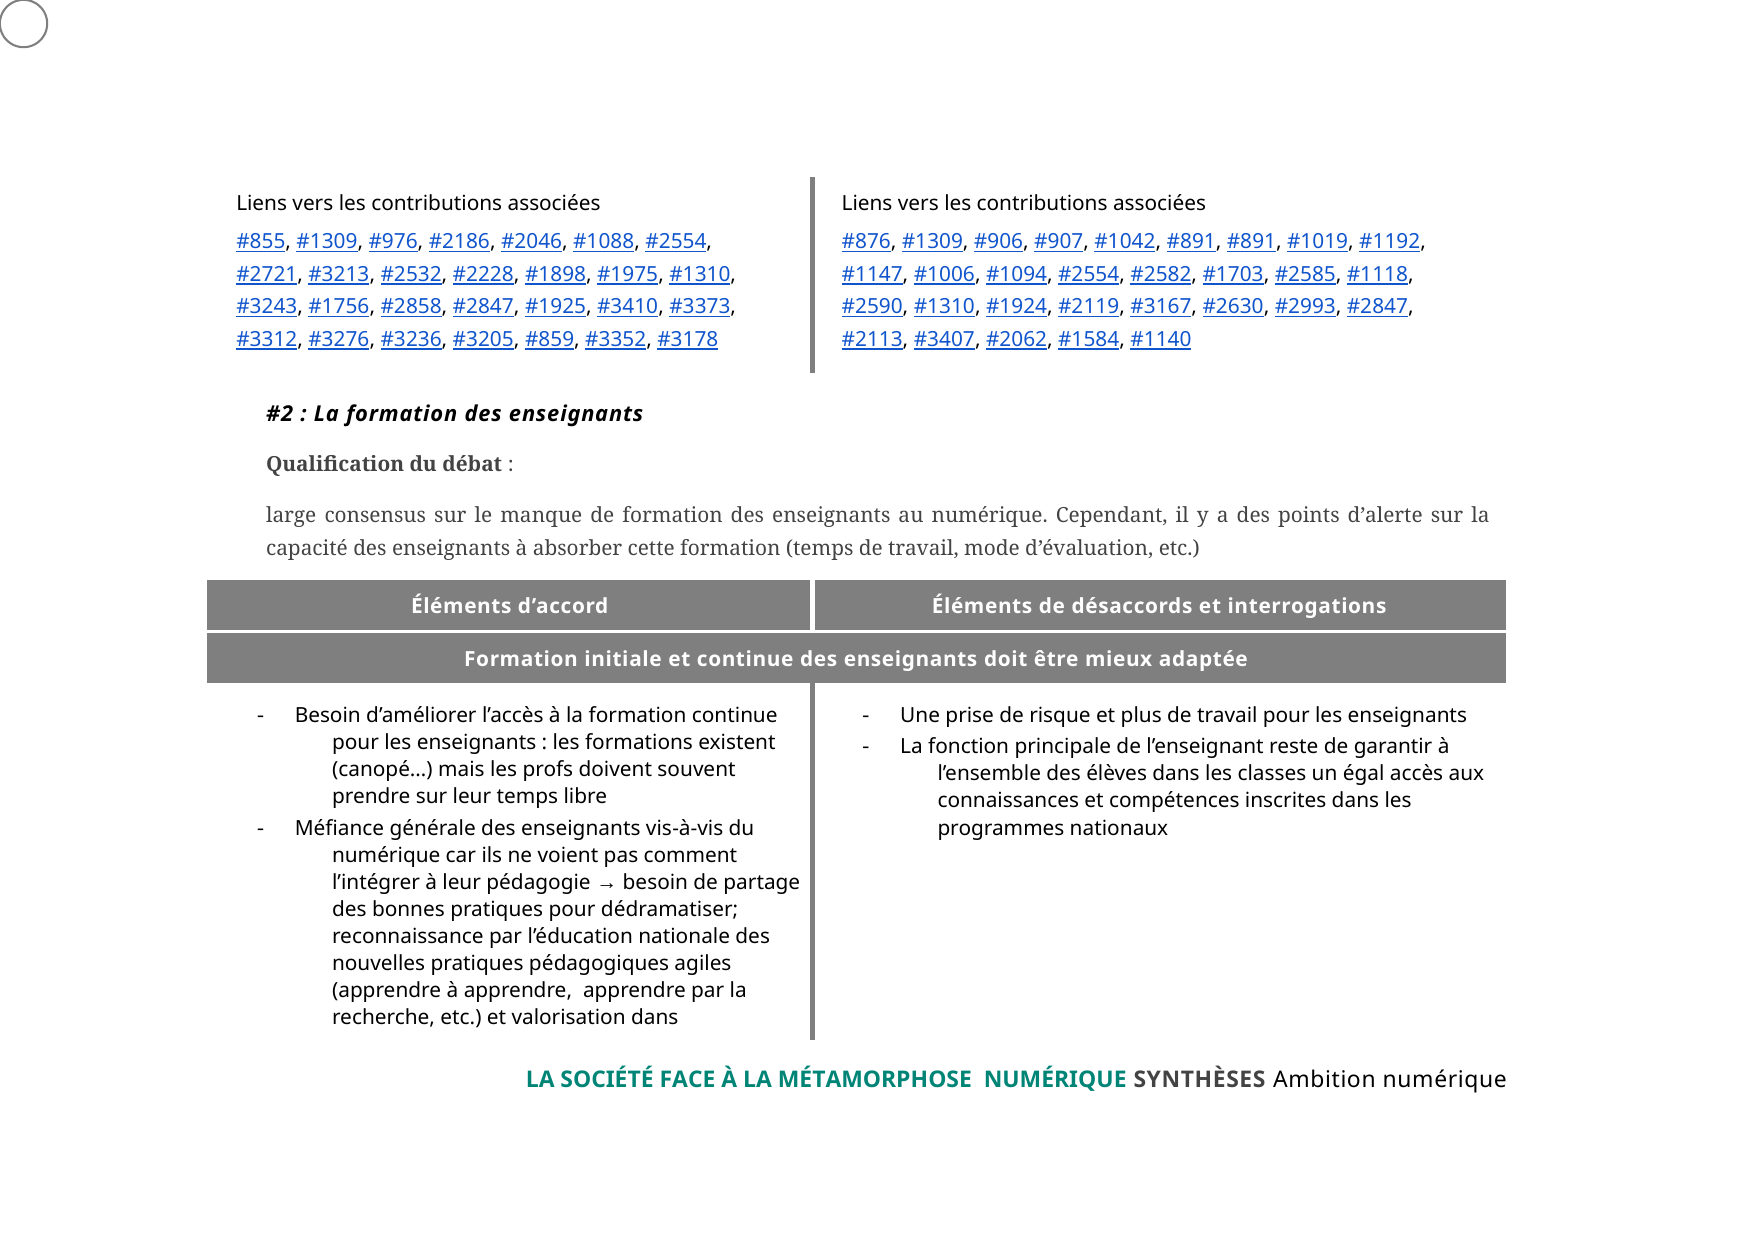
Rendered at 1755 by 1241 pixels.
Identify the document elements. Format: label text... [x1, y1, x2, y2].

text Qualification du débat : [266, 444, 1492, 478]
text large consensus sur le manque de formation des enseignants au numérique. Cependant, il y a des points d’alerte sur la capacité des enseignants à absorber cette formation (temps de travail, mode d’évaluation, etc.) [266, 496, 1492, 562]
text #2 : La formation des enseignants [266, 398, 1551, 428]
table_header Éléments de désaccords et interrogations [815, 580, 1506, 630]
table_cell Liens vers les contributions associées #876, #1309, #906, #907, #1042, #891, #891, #1019, #1192, #1147, #1006, #1094, #2554, #2582, #1703, #2585, #1118, #2590, #1310, #1924, #2119, #3167, #2630, #2993, #2847, #2113, #3407, #2062, #1584, #1140 [815, 177, 1506, 373]
table_cell Formation initiale et continue des enseignants doit être mieux adaptée [207, 633, 1506, 683]
table_cell Liens vers les contributions associées #855, #1309, #976, #2186, #2046, #1088, #2554, #2721, #3213, #2532, #2228, #1898, #1975, #1310, #3243, #1756, #2858, #2847, #1925, #3410, #3373, #3312, #3276, #3236, #3205, #859, #3352, #3178 [207, 177, 810, 373]
table_cell Besoin d’améliorer l’accès à la formation continue pour les enseignants : les formations existent (canopé…) mais les profs doivent souvent prendre sur leur temps libre Méfiance générale des enseignants vis­-à­-vis du numérique car ils ne voient pas comment l’intégrer à leur pédagogie → besoin de partage des bonnes pratiques pour dédramatiser; reconnaissance par l’éducation nationale des nouvelles pratiques pédagogiques agiles (apprendre à apprendre, apprendre par la recherche, etc.) et valorisation dans [207, 686, 810, 1040]
table_header Éléments d’accord [207, 580, 810, 630]
table_cell Une prise de risque et plus de travail pour les enseignants La fonction principale de l’enseignant reste de garantir à l’ensemble des élèves dans les classes un égal accès aux connaissances et compétences inscrites dans les programmes nationaux [815, 686, 1506, 1040]
